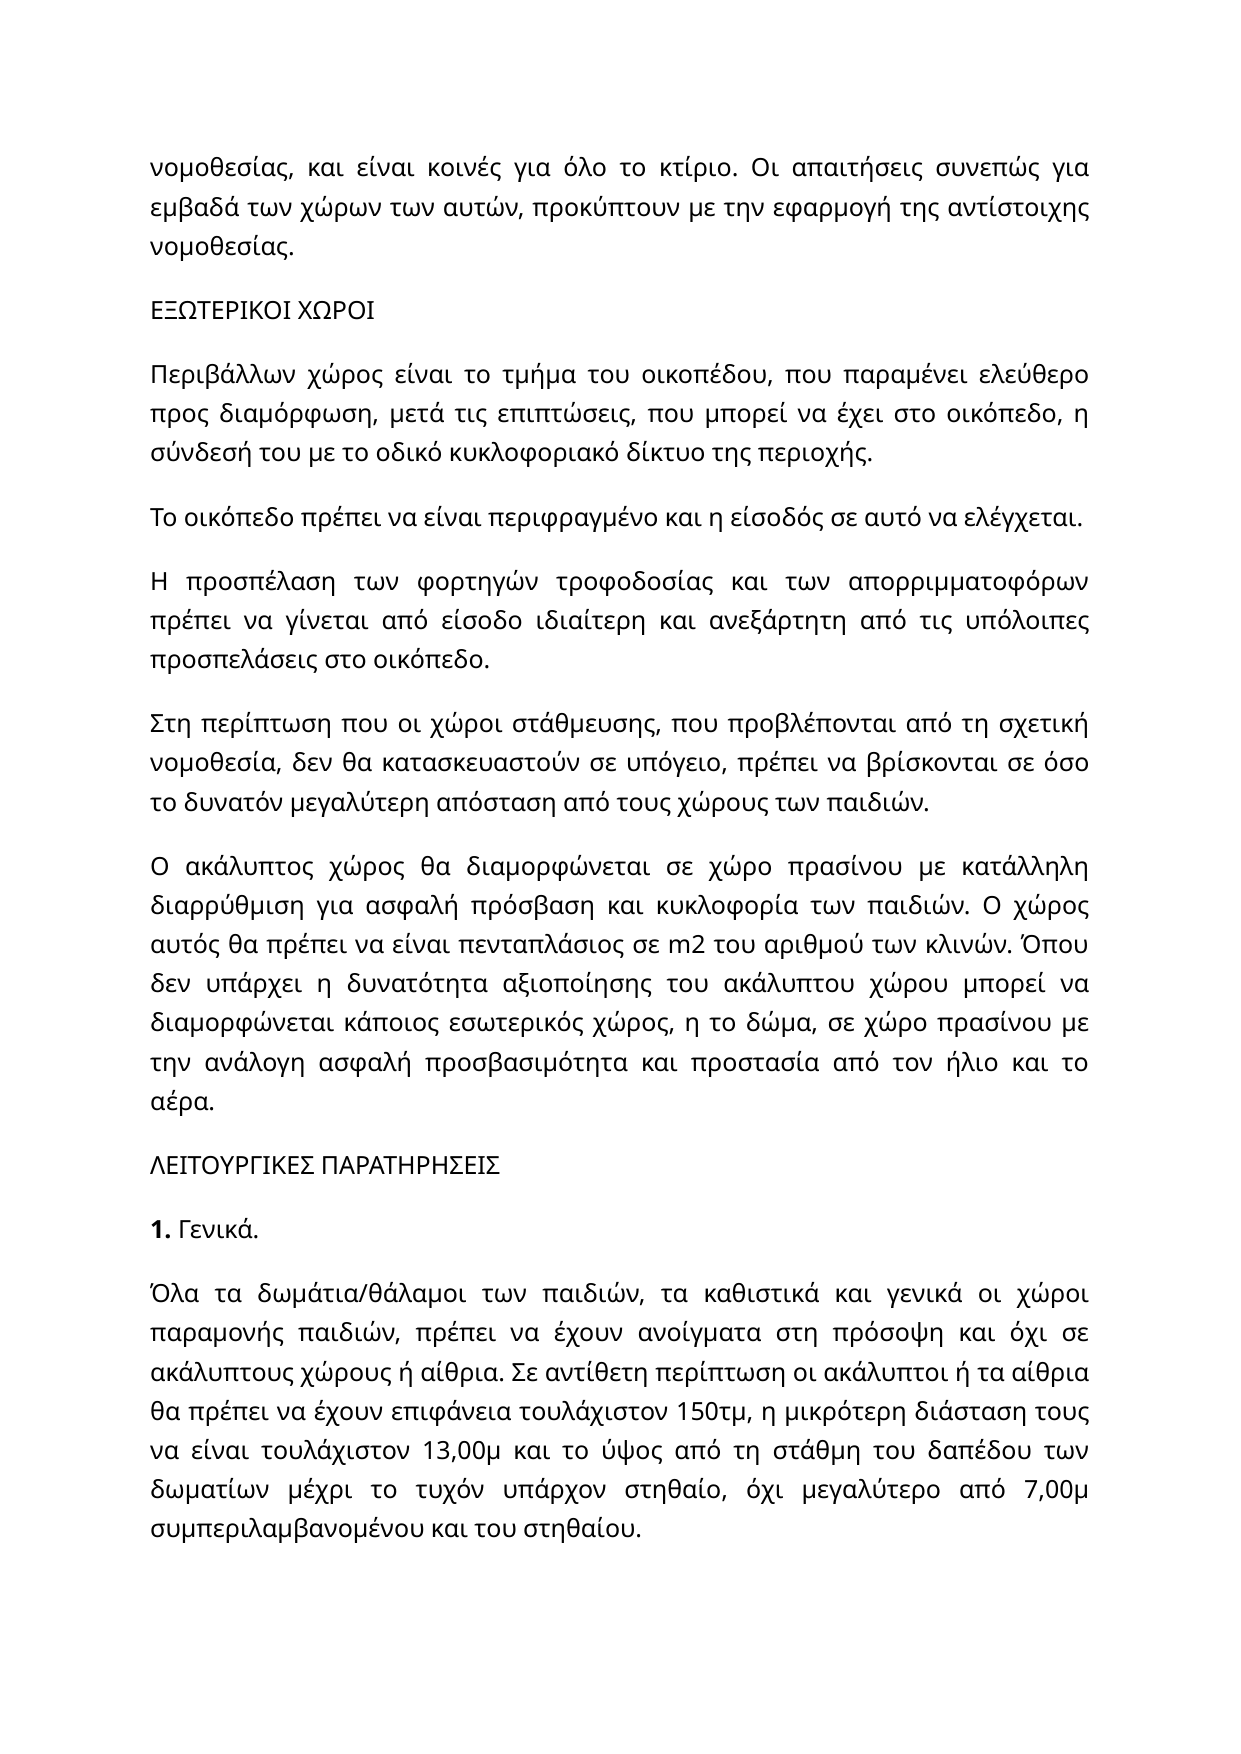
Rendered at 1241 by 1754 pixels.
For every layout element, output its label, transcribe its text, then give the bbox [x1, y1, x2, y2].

text νομοθεσίας, και είναι κοινές για όλο το κτίριο. Οι απαιτήσεις συνεπώς για εμβαδά των χώρων των αυτών, προκύπτουν με την εφαρμογή της αντίστοιχης νομοθεσίας. [150, 150, 1090, 262]
text Περιβάλλων χώρος είναι το τμήμα του οικοπέδου, που παραμένει ελεύθερο προς διαμόρφωση, μετά τις επιπτώσεις, που μπορεί να έχει στο οικόπεδο, η σύνδεσή του με το οδικό κυκλοφοριακό δίκτυο της περιοχής. [150, 357, 1090, 469]
text Όλα τα δωμάτια/θάλαμοι των παιδιών, τα καθιστικά και γενικά οι χώροι παραμονής παιδιών, πρέπει να έχουν ανοίγματα στη πρόσοψη και όχι σε ακάλυπτους χώρους ή αίθρια. Σε αντίθετη περίπτωση οι ακάλυπτοι ή τα αίθρια θα πρέπει να έχουν επιφάνεια τουλάχιστον 150τμ, η μικρότερη διάσταση τους να είναι τουλάχιστον 13,00μ και το ύψος από τη στάθμη του δαπέδου των δωματίων μέχρι το τυχόν υπάρχον στηθαίο, όχι μεγαλύτερο από 7,00μ συμπεριλαμβανομένου και του στηθαίου. [150, 1276, 1090, 1545]
text Το οικόπεδο πρέπει να είναι περιφραγμένο και η είσοδός σε αυτό να ελέγχεται. [150, 499, 1090, 533]
text Στη περίπτωση που οι χώροι στάθμευσης, που προβλέπονται από τη σχετική νομοθεσία, δεν θα κατασκευαστούν σε υπόγειο, πρέπει να βρίσκονται σε όσο το δυνατόν μεγαλύτερη απόσταση από τους χώρους των παιδιών. [150, 706, 1090, 818]
text Ο ακάλυπτος χώρος θα διαμορφώνεται σε χώρο πρασίνου με κατάλληλη διαρρύθμιση για ασφαλή πρόσβαση και κυκλοφορία των παιδιών. Ο χώρος αυτός θα πρέπει να είναι πενταπλάσιος σε m2 του αριθμού των κλινών. Όπου δεν υπάρχει η δυνατότητα αξιοποίησης του ακάλυπτου χώρου μπορεί να διαμορφώνεται κάποιος εσωτερικός χώρος, η το δώμα, σε χώρο πρασίνου με την ανάλογη ασφαλή προσβασιμότητα και προστασία από τον ήλιο και το αέρα. [150, 848, 1090, 1117]
text Η προσπέλαση των φορτηγών τροφοδοσίας και των απορριμματοφόρων πρέπει να γίνεται από είσοδο ιδιαίτερη και ανεξάρτητη από τις υπόλοιπες προσπελάσεις στο οικόπεδο. [150, 563, 1090, 676]
text ΕΞΩΤΕΡΙΚΟΙ ΧΩΡΟΙ [150, 292, 1090, 327]
text 1. Γενικά. [150, 1212, 1090, 1246]
text ΛΕΙΤΟΥΡΓΙΚΕΣ ΠΑΡΑΤΗΡΗΣΕΙΣ [150, 1147, 1090, 1182]
